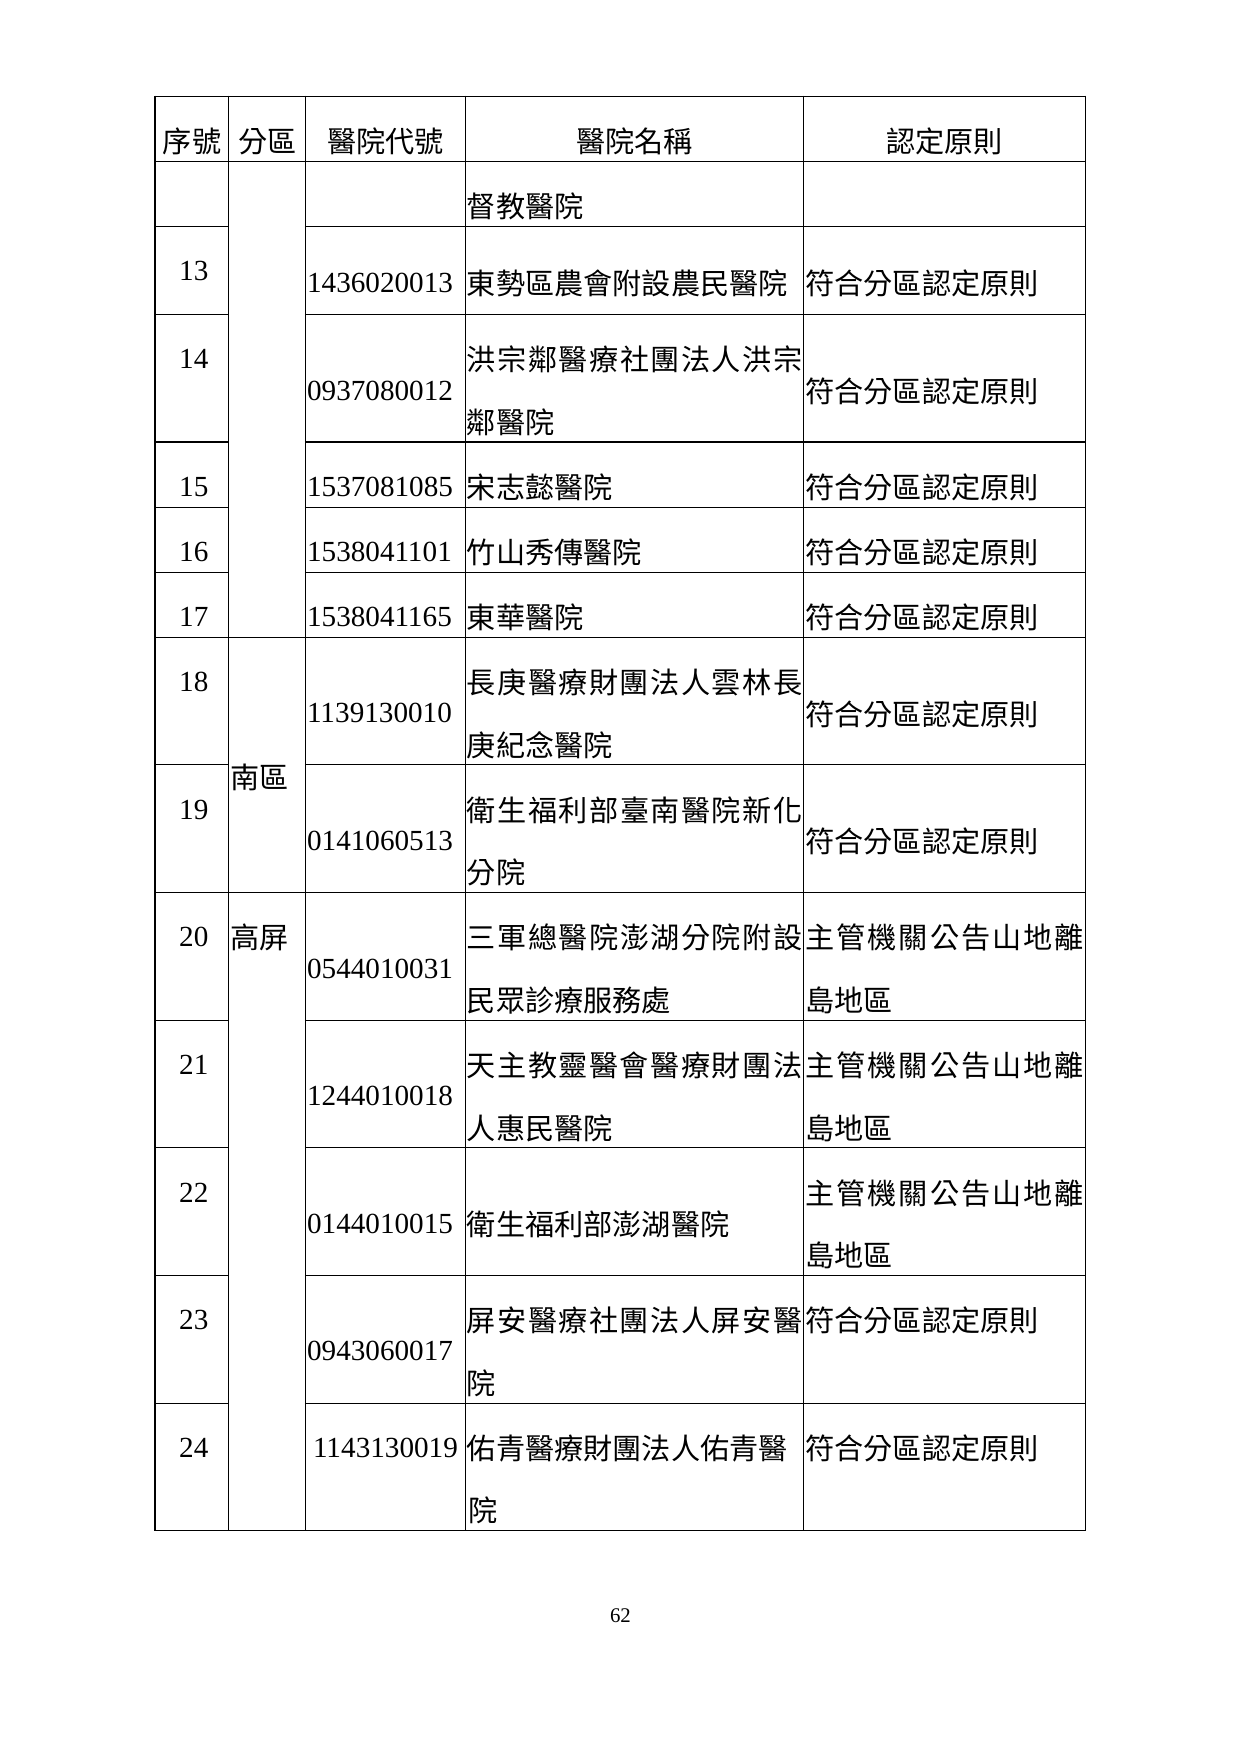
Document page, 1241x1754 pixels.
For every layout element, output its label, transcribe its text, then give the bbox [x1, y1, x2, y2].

table_cell 高屏 [229, 893, 305, 1530]
table_cell 衛生福利部澎湖醫院 [466, 1148, 803, 1275]
table_cell [229, 162, 305, 637]
table_cell [156, 162, 228, 226]
table_cell 符合分區認定原則 [804, 443, 1085, 507]
table_cell 符合分區認定原則 [804, 573, 1085, 637]
table_cell 天主教靈醫會醫療財團法人惠民醫院 [466, 1021, 803, 1147]
table_cell 1538041165 [306, 573, 465, 637]
table_cell 1139130010 [306, 638, 465, 764]
table_cell 東華醫院 [466, 573, 803, 637]
table_cell 0937080012 [306, 315, 465, 441]
table_header 醫院代號 [306, 97, 465, 161]
table_cell 0141060513 [306, 765, 465, 892]
table_header 分區 [229, 97, 305, 161]
table_header 序號 [156, 97, 228, 161]
table_cell 竹山秀傳醫院 [466, 508, 803, 572]
table_cell 1537081085 [306, 443, 465, 507]
table_header 醫院名稱 [466, 97, 803, 161]
table_header 認定原則 [804, 97, 1085, 161]
table_cell 主管機關公告山地離島地區 [804, 1021, 1085, 1147]
table_cell 1436020013 [306, 227, 465, 314]
table_cell 0943060017 [306, 1276, 465, 1402]
table_cell 符合分區認定原則 [804, 315, 1085, 441]
table_cell 長庚醫療財團法人雲林長庚紀念醫院 [466, 638, 803, 764]
table_cell 符合分區認定原則 [804, 1276, 1085, 1402]
table_cell 1538041101 [306, 508, 465, 572]
table_cell [156, 443, 228, 507]
table_cell 衛生福利部臺南醫院新化分院 [466, 765, 803, 892]
table_cell [156, 1276, 228, 1402]
table_cell 符合分區認定原則 [804, 227, 1085, 314]
table_cell [156, 638, 228, 764]
table_cell [156, 1148, 228, 1275]
table_cell [156, 227, 228, 314]
table_cell 東勢區農會附設農民醫院 [466, 227, 803, 314]
table_cell 佑青醫療財團法人佑青醫院 [466, 1404, 803, 1530]
table_cell 1143130019 [306, 1404, 465, 1530]
table_cell [804, 162, 1085, 226]
table_cell 0144010015 [306, 1148, 465, 1275]
table_cell [156, 508, 228, 572]
table_cell 南區 [229, 638, 305, 892]
table_cell 屏安醫療社團法人屏安醫院 [466, 1276, 803, 1402]
table_cell 1244010018 [306, 1021, 465, 1147]
table_cell 符合分區認定原則 [804, 638, 1085, 764]
table_cell 0544010031 [306, 893, 465, 1019]
table_cell 主管機關公告山地離島地區 [804, 893, 1085, 1019]
table_cell [306, 162, 465, 226]
table_cell 主管機關公告山地離島地區 [804, 1148, 1085, 1275]
table_cell 符合分區認定原則 [804, 508, 1085, 572]
table_cell 符合分區認定原則 [804, 765, 1085, 892]
table_cell [156, 1021, 228, 1147]
table_cell 洪宗鄰醫療社團法人洪宗鄰醫院 [466, 315, 803, 441]
table_cell 三軍總醫院澎湖分院附設民眾診療服務處 [466, 893, 803, 1019]
table_cell 宋志懿醫院 [466, 443, 803, 507]
table_cell [156, 315, 228, 441]
table_cell [156, 765, 228, 892]
table_cell 符合分區認定原則 [804, 1404, 1085, 1530]
table_cell [156, 573, 228, 637]
table_cell 督教醫院 [466, 162, 803, 226]
table_cell [156, 1404, 228, 1530]
table_cell [156, 893, 228, 1019]
